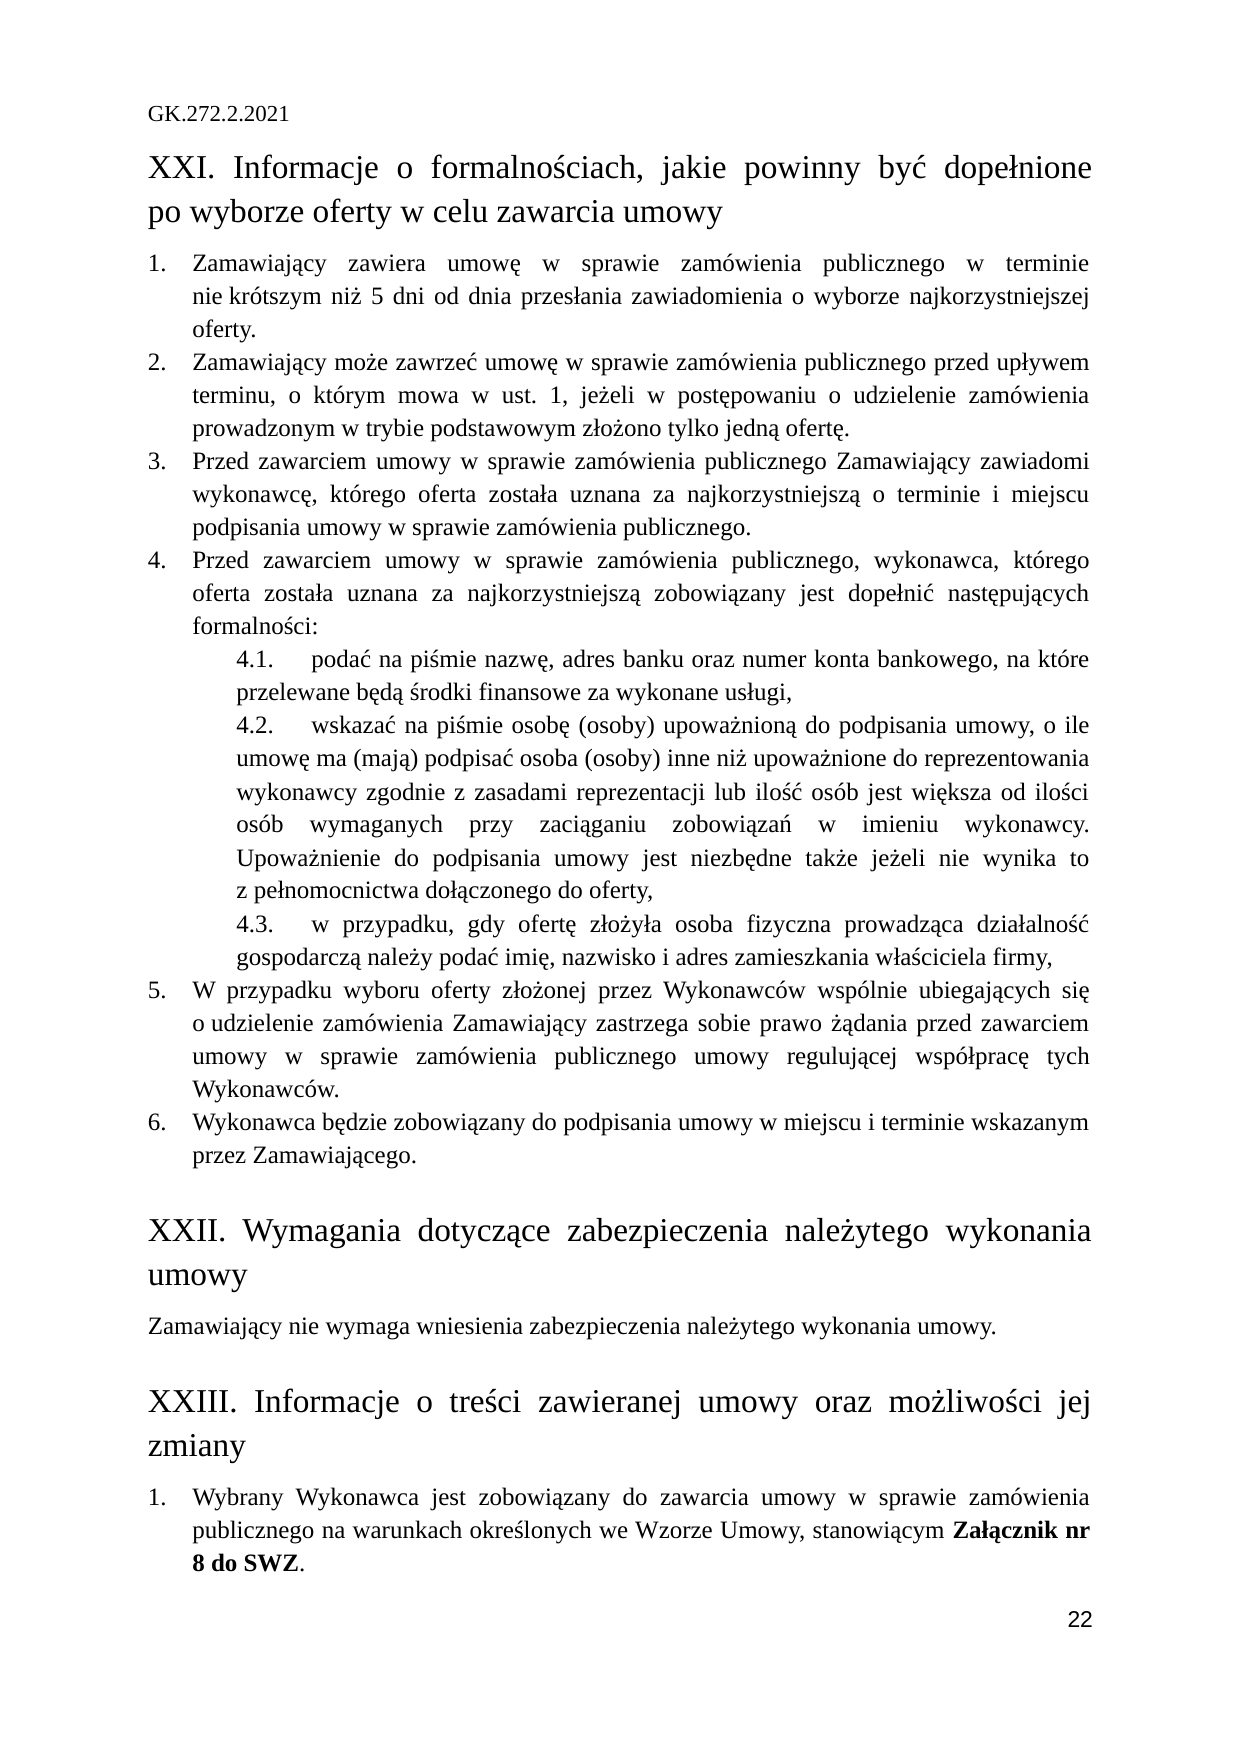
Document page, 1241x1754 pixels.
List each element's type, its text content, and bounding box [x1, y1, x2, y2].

list Wybrany Wykonawca jest zobowiązany do zawarcia umowy w sprawie zamówienia publicznego na warunkach określonych we Wzorze Umowy, stanowiącym Załącznik nr 8 do SWZ. [148, 1482, 1090, 1577]
list w przypadku, gdy ofertę złożyła osoba fizyczna prowadząca działalność gospodarczą należy podać imię, nazwisko i adres zamieszkania właściciela firmy, [236, 909, 1090, 970]
text Zamawiający nie wymaga wniesienia zabezpieczenia należytego wykonania umowy. [148, 1311, 1090, 1340]
list Przed zawarciem umowy w sprawie zamówienia publicznego Zamawiający zawiadomi wykonawcę, którego oferta została uznana za najkorzystniejszą o terminie i miejscu podpisania umowy w sprawie zamówienia publicznego. [148, 446, 1090, 541]
subtitle XXIII. Informacje o treści zawieranej umowy oraz możliwości jej zmiany [148, 1381, 1093, 1464]
list Wykonawca będzie zobowiązany do podpisania umowy w miejscu i terminie wskazanym przez Zamawiającego. [148, 1107, 1090, 1168]
list wskazać na piśmie osobę (osoby) upoważnioną do podpisania umowy, o ile umowę ma (mają) podpisać osoba (osoby) inne niż upoważnione do reprezentowania wykonawcy zgodnie z zasadami reprezentacji lub ilość osób jest większa od ilości osób wymaganych przy zaciąganiu zobowiązań w imieniu wykonawcy. Upoważnienie do podpisania umowy jest niezbędne także jeżeli nie wynika to z pełnomocnictwa dołączonego do oferty, [236, 711, 1090, 904]
list Zamawiający zawiera umowę w sprawie zamówienia publicznego w terminie nie krótszym niż 5 dni od dnia przesłania zawiadomienia o wyborze najkorzystniejszej oferty. [148, 248, 1090, 343]
list Zamawiający może zawrzeć umowę w sprawie zamówienia publicznego przed upływem terminu, o którym mowa w ust. 1, jeżeli w postępowaniu o udzielenie zamówienia prowadzonym w trybie podstawowym złożono tylko jedną ofertę. [148, 347, 1090, 442]
subtitle XXII. Wymagania dotyczące zabezpieczenia należytego wykonania umowy [148, 1210, 1093, 1293]
list W przypadku wyboru oferty złożonej przez Wykonawców wspólnie ubiegających się o udzielenie zamówienia Zamawiający zastrzega sobie prawo żądania przed zawarciem umowy w sprawie zamówienia publicznego umowy regulującej współpracę tych Wykonawców. [148, 975, 1090, 1102]
list Przed zawarciem umowy w sprawie zamówienia publicznego, wykonawca, którego oferta została uznana za najkorzystniejszą zobowiązany jest dopełnić następujących formalności: [148, 545, 1090, 640]
list podać na piśmie nazwę, adres banku oraz numer konta bankowego, na które przelewane będą środki finansowe za wykonane usługi, [236, 644, 1090, 706]
subtitle XXI. Informacje o formalnościach, jakie powinny być dopełnione po wyborze oferty w celu zawarcia umowy [148, 148, 1093, 230]
